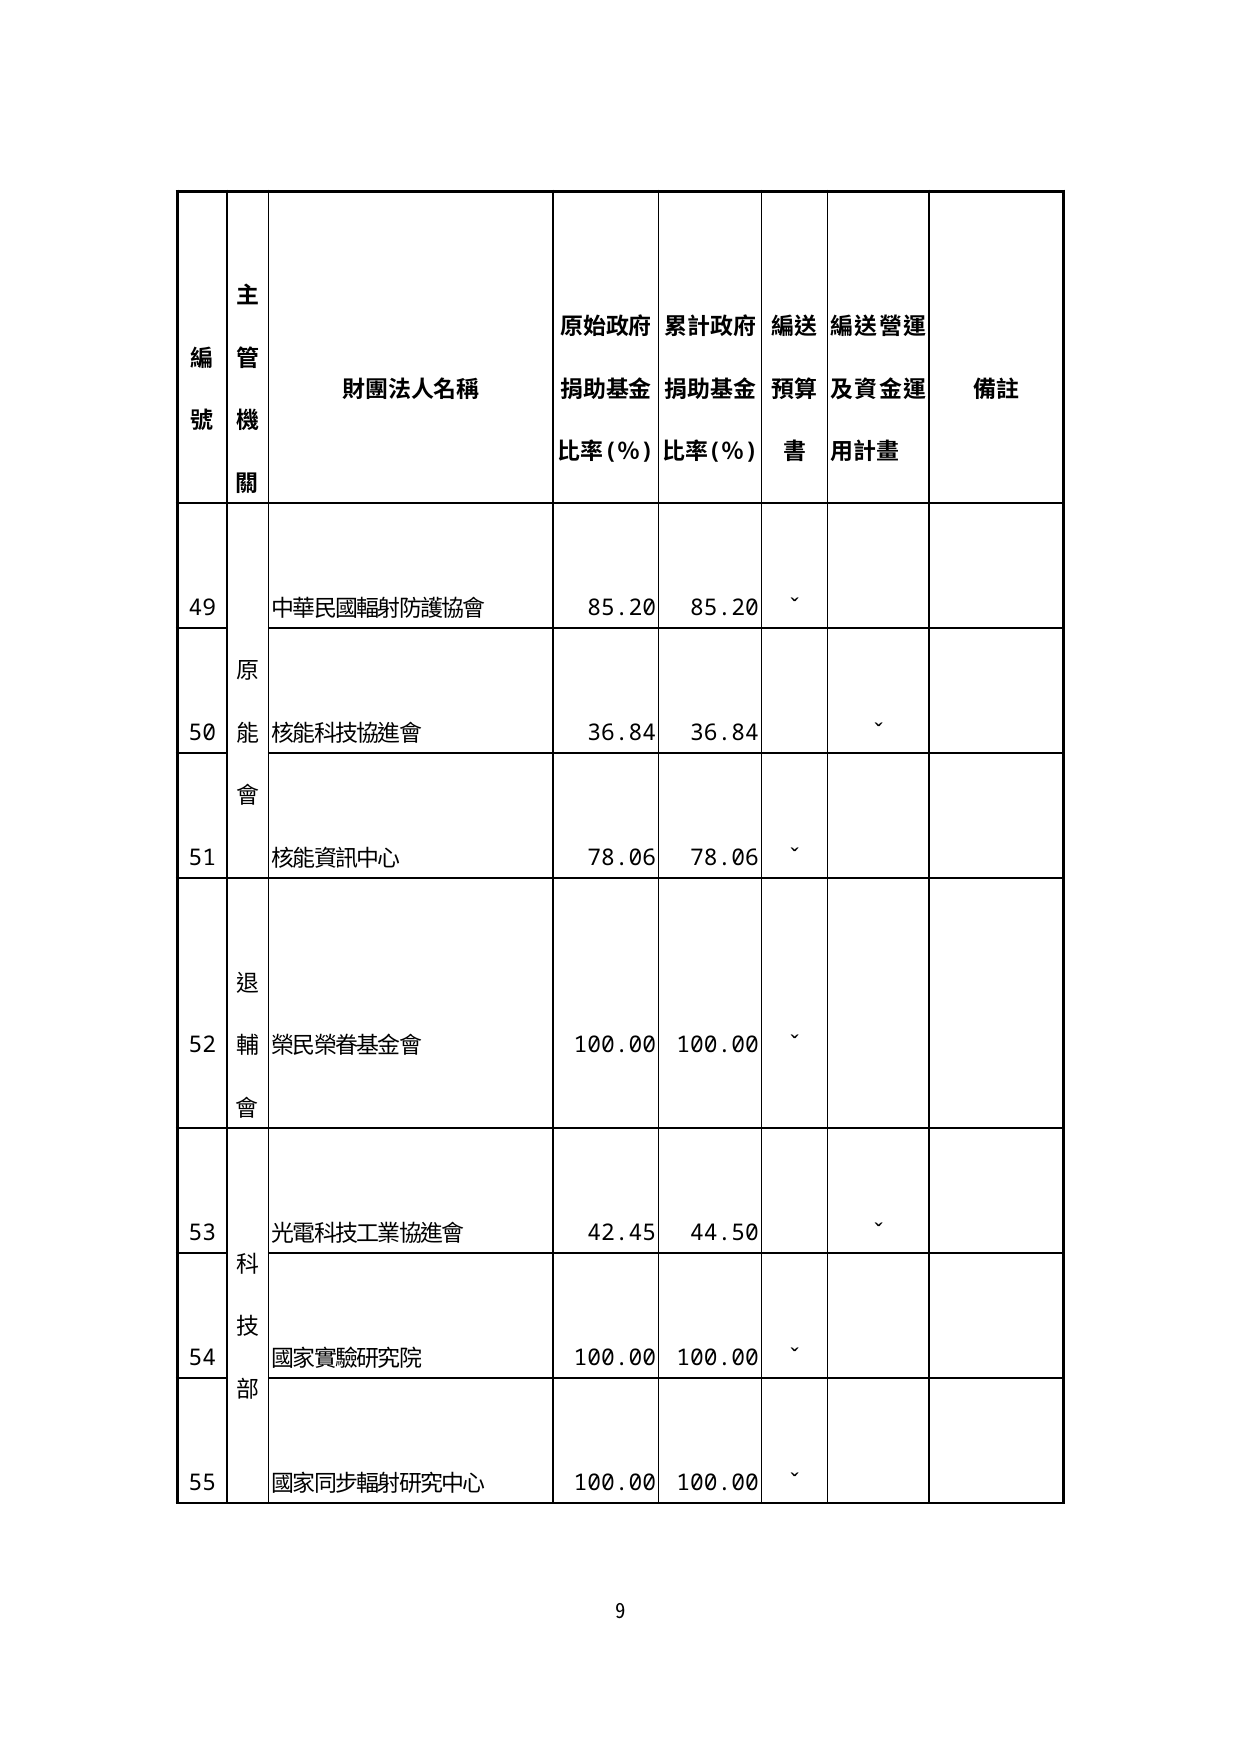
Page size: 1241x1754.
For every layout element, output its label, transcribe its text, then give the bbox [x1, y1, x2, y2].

table_header 主管機關 [228, 193, 268, 502]
table_header 備註 [930, 193, 1062, 502]
table_cell 52 [179, 879, 226, 1127]
table_cell 100.00 [659, 1379, 761, 1502]
table_header 編送預算書 [762, 193, 827, 502]
table_cell 100.00 [554, 879, 658, 1127]
table_cell 100.00 [554, 1254, 658, 1377]
table_cell 36.84 [554, 629, 658, 752]
table_cell 50 [179, 629, 226, 752]
table_header 編號 [179, 193, 226, 502]
table_cell 51 [179, 754, 226, 877]
table_cell 榮民榮眷基金會 [269, 879, 552, 1127]
table_cell 78.06 [554, 754, 658, 877]
table_cell 國家實驗研究院 [269, 1254, 552, 1377]
table_cell [930, 879, 1062, 1127]
table_cell ˇ [762, 1254, 827, 1377]
table_cell [930, 504, 1062, 627]
table_cell 85.20 [659, 504, 761, 627]
table_header 累計政府捐助基金比率(％) [659, 193, 761, 502]
table_cell 49 [179, 504, 226, 627]
table_cell 原能會 [228, 504, 268, 877]
table_cell 36.84 [659, 629, 761, 752]
table_cell ˇ [762, 754, 827, 877]
table_cell [930, 754, 1062, 877]
table_header 編送營運及資金運用計畫 [828, 193, 928, 502]
table_cell 中華民國輻射防護協會 [269, 504, 552, 627]
table_cell 44.50 [659, 1129, 761, 1252]
table_cell [762, 629, 827, 752]
table_cell 100.00 [659, 1254, 761, 1377]
table_header 財團法人名稱 [269, 193, 552, 502]
table_cell [930, 629, 1062, 752]
table_cell [930, 1254, 1062, 1377]
table_cell 科技部 [228, 1129, 268, 1502]
table_cell ˇ [828, 1129, 928, 1252]
table_cell 55 [179, 1379, 226, 1502]
table_cell [828, 504, 928, 627]
table_cell 退輔會 [228, 879, 268, 1127]
table_cell 核能科技協進會 [269, 629, 552, 752]
table_cell 85.20 [554, 504, 658, 627]
table_cell 78.06 [659, 754, 761, 877]
table_cell 光電科技工業協進會 [269, 1129, 552, 1252]
table_cell [828, 754, 928, 877]
table_cell [828, 1379, 928, 1502]
table_cell 100.00 [554, 1379, 658, 1502]
table_cell [828, 1254, 928, 1377]
table_cell ˇ [762, 879, 827, 1127]
table_cell 53 [179, 1129, 226, 1252]
table_cell 核能資訊中心 [269, 754, 552, 877]
table_header 原始政府捐助基金比率(％) [554, 193, 658, 502]
table_cell 100.00 [659, 879, 761, 1127]
table_cell ˇ [762, 1379, 827, 1502]
table_cell ˇ [762, 504, 827, 627]
table_cell 國家同步輻射研究中心 [269, 1379, 552, 1502]
table_cell ˇ [828, 629, 928, 752]
table_cell [762, 1129, 827, 1252]
table_cell [930, 1129, 1062, 1252]
table_cell 54 [179, 1254, 226, 1377]
table_cell [930, 1379, 1062, 1502]
table_cell [828, 879, 928, 1127]
table_cell 42.45 [554, 1129, 658, 1252]
